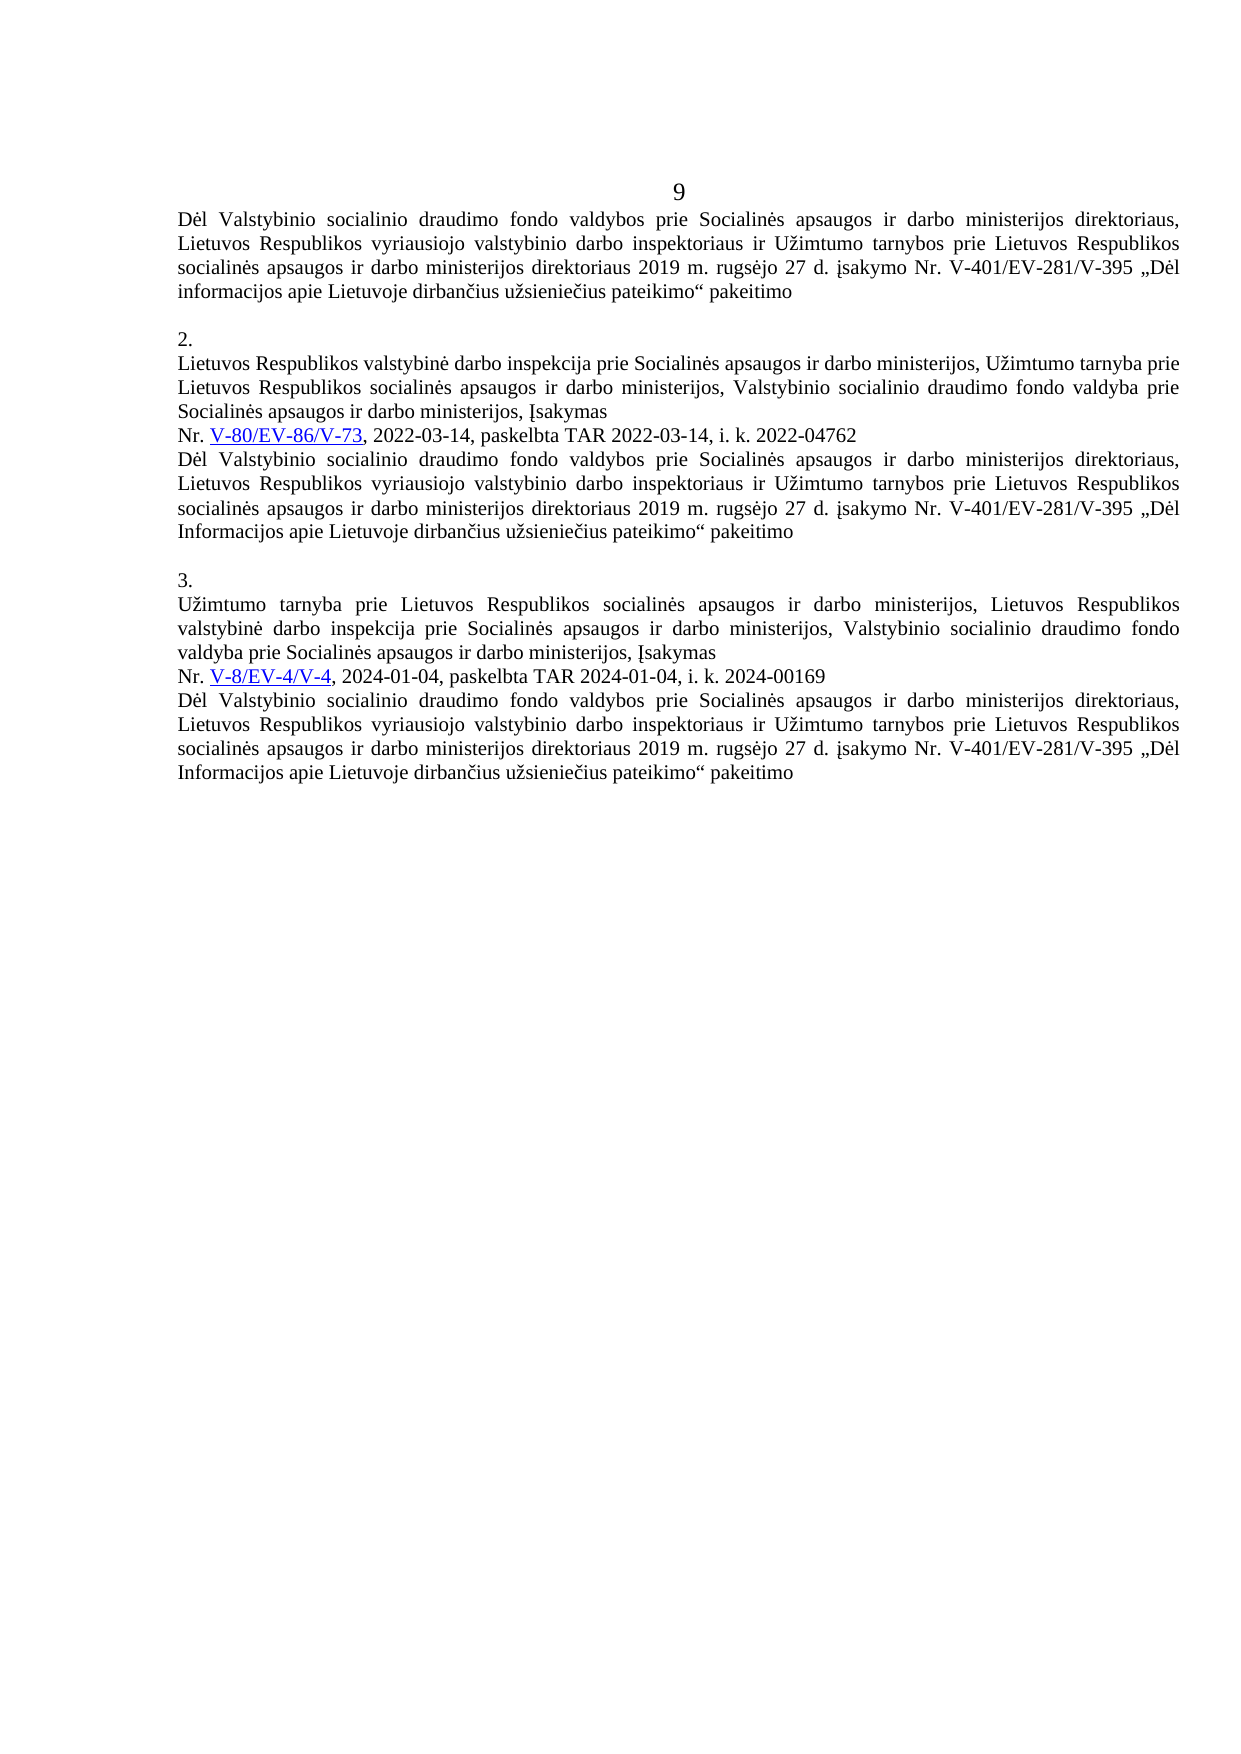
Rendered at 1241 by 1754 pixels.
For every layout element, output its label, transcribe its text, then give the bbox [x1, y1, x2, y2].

text Dėl Valstybinio socialinio draudimo fondo valdybos prie Socialinės apsaugos ir darbo ministerijos direktoriaus, Lietuvos Respublikos vyriausiojo valstybinio darbo inspektoriaus ir Užimtumo tarnybos prie Lietuvos Respublikos socialinės apsaugos ir darbo ministerijos direktoriaus 2019 m. rugsėjo 27 d. įsakymo Nr. V-401/EV-281/V-395 „Dėl informacijos apie Lietuvoje dirbančius užsieniečius pateikimo“ pakeitimo [177, 207, 1181, 303]
text Nr. V-8/EV-4/V-4, 2024-01-04, paskelbta TAR 2024-01-04, i. k. 2024-00169 [177, 664, 1181, 688]
text Dėl Valstybinio socialinio draudimo fondo valdybos prie Socialinės apsaugos ir darbo ministerijos direktoriaus, Lietuvos Respublikos vyriausiojo valstybinio darbo inspektoriaus ir Užimtumo tarnybos prie Lietuvos Respublikos socialinės apsaugos ir darbo ministerijos direktoriaus 2019 m. rugsėjo 27 d. įsakymo Nr. V-401/EV-281/V-395 „Dėl Informacijos apie Lietuvoje dirbančius užsieniečius pateikimo“ pakeitimo [177, 447, 1181, 543]
text Lietuvos Respublikos valstybinė darbo inspekcija prie Socialinės apsaugos ir darbo ministerijos, Užimtumo tarnyba prie Lietuvos Respublikos socialinės apsaugos ir darbo ministerijos, Valstybinio socialinio draudimo fondo valdyba prie Socialinės apsaugos ir darbo ministerijos, Įsakymas [177, 351, 1181, 423]
text Dėl Valstybinio socialinio draudimo fondo valdybos prie Socialinės apsaugos ir darbo ministerijos direktoriaus, Lietuvos Respublikos vyriausiojo valstybinio darbo inspektoriaus ir Užimtumo tarnybos prie Lietuvos Respublikos socialinės apsaugos ir darbo ministerijos direktoriaus 2019 m. rugsėjo 27 d. įsakymo Nr. V-401/EV-281/V-395 „Dėl Informacijos apie Lietuvoje dirbančius užsieniečius pateikimo“ pakeitimo [177, 688, 1181, 784]
text 2. [177, 327, 1181, 351]
text 3. [177, 568, 1181, 592]
text Nr. V-80/EV-86/V-73, 2022-03-14, paskelbta TAR 2022-03-14, i. k. 2022-04762 [177, 423, 1181, 447]
text Užimtumo tarnyba prie Lietuvos Respublikos socialinės apsaugos ir darbo ministerijos, Lietuvos Respublikos valstybinė darbo inspekcija prie Socialinės apsaugos ir darbo ministerijos, Valstybinio socialinio draudimo fondo valdyba prie Socialinės apsaugos ir darbo ministerijos, Įsakymas [177, 592, 1181, 664]
